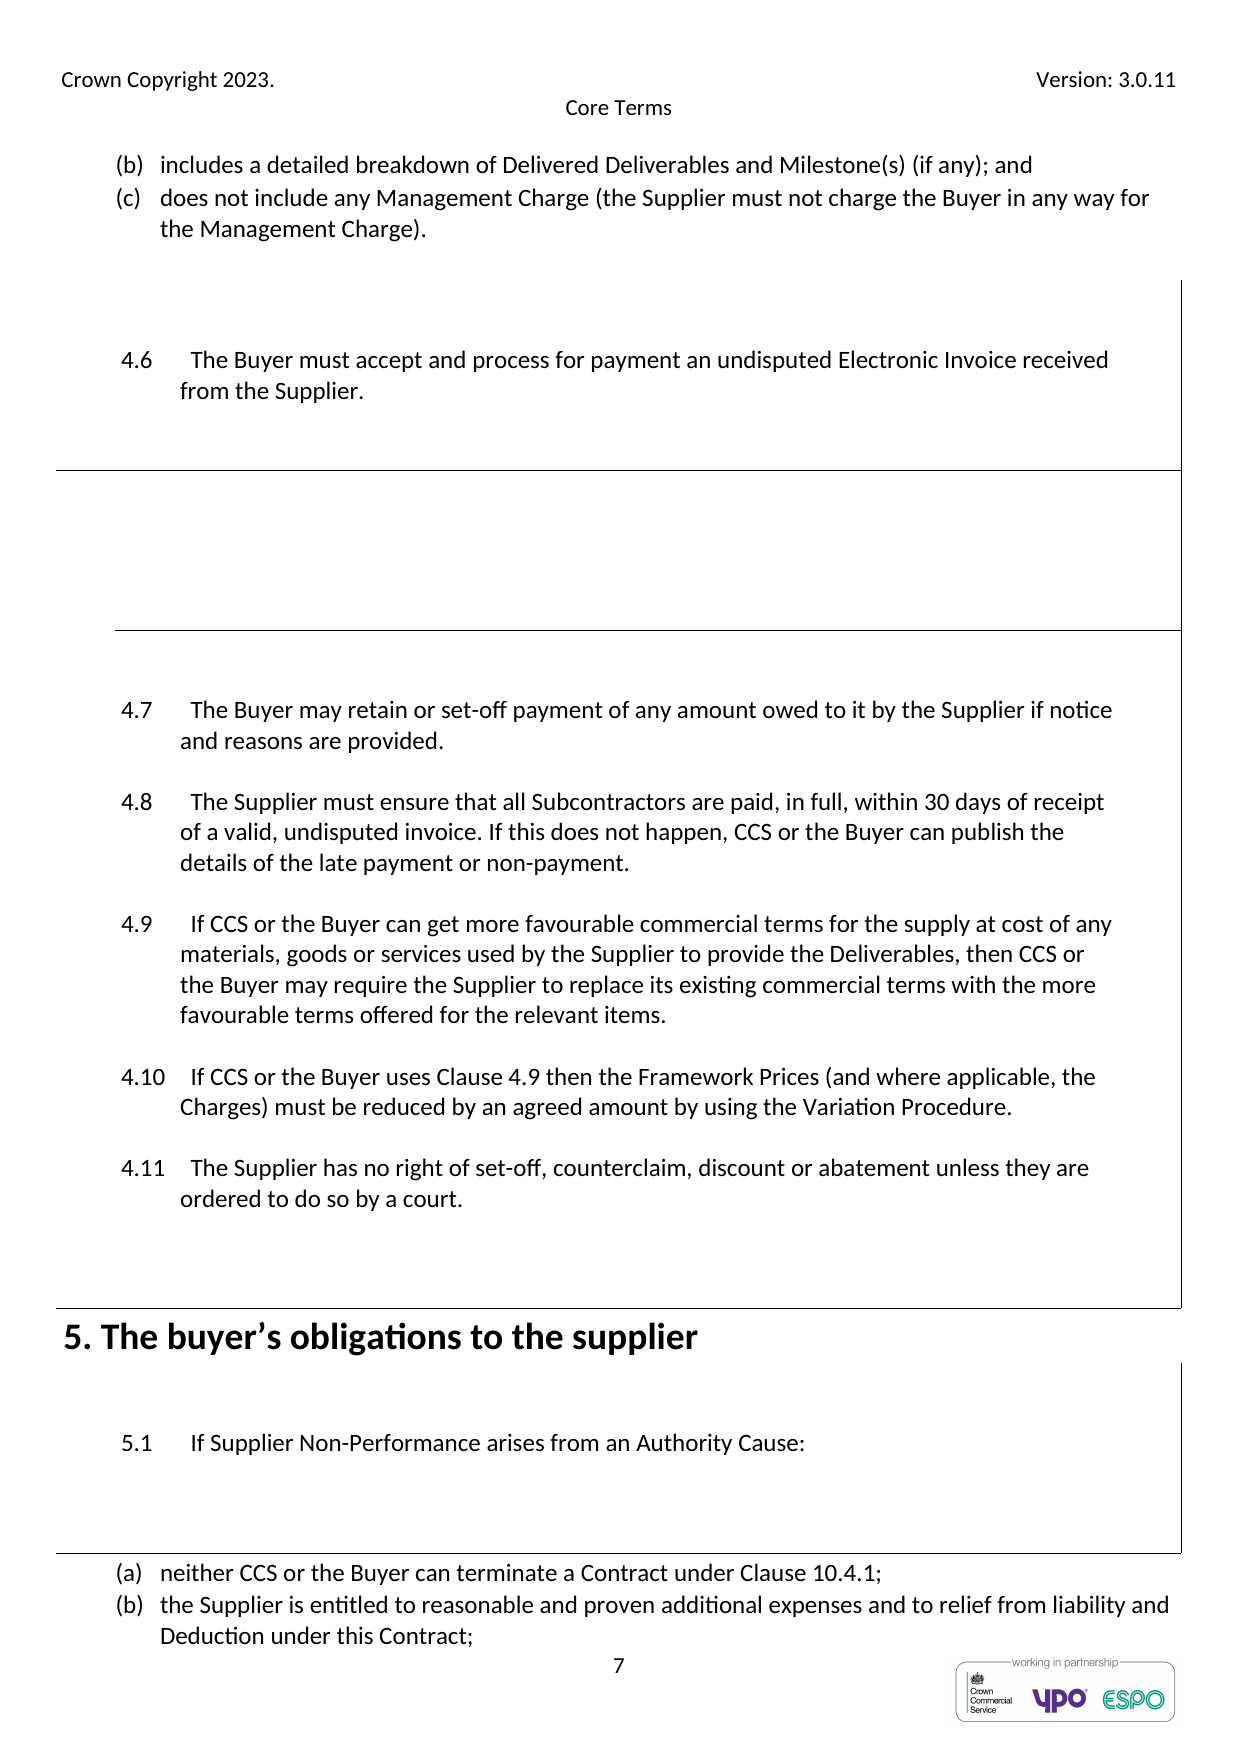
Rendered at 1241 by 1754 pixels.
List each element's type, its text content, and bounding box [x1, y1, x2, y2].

list If CCS or the Buyer can get more favourable commercial terms for the supply at cost of any materials, goods or services used by the Supplier to provide the Deliverables, then CCS or the Buyer may require the Supplier to replace its existing commercial terms with the more favourable terms offered for the relevant items. [56, 908, 1181, 1061]
list If Supplier Non-Performance arises from an Authority Cause: [56, 1363, 1181, 1553]
list The Buyer may retain or set-off payment of any amount owed to it by the Supplier if notice and reasons are provided. [56, 630, 1181, 786]
list includes a detailed breakdown of Delivered Deliverables and Milestone(s) (if any); and [115, 149, 1181, 180]
list The Supplier must ensure that all Subcontractors are paid, in full, within 30 days of receipt of a valid, undisputed invoice. If this does not happen, CCS or the Buyer can publish the details of the late payment or non-payment. [56, 786, 1181, 908]
list the Supplier is entitled to reasonable and proven additional expenses and to relief from liability and Deduction under this Contract; [115, 1589, 1181, 1651]
list The Supplier has no right of set-off, counterclaim, discount or abatement unless they are ordered to do so by a court. [56, 1152, 1181, 1308]
list If CCS or the Buyer uses Clause 4.9 then the Framework Prices (and where applicable, the Charges) must be reduced by an agreed amount by using the Variation Procedure. [56, 1061, 1181, 1152]
list neither CCS or the Buyer can terminate a Contract under Clause 10.4.1; [115, 1557, 1181, 1587]
list does not include any Management Charge (the Supplier must not charge the Buyer in any way for the Management Charge). [115, 182, 1181, 243]
subtitle The buyer’s obligations to the supplier [63, 1313, 1181, 1358]
list The Buyer must accept and process for payment an undisputed Electronic Invoice received from the Supplier. [56, 280, 1181, 470]
